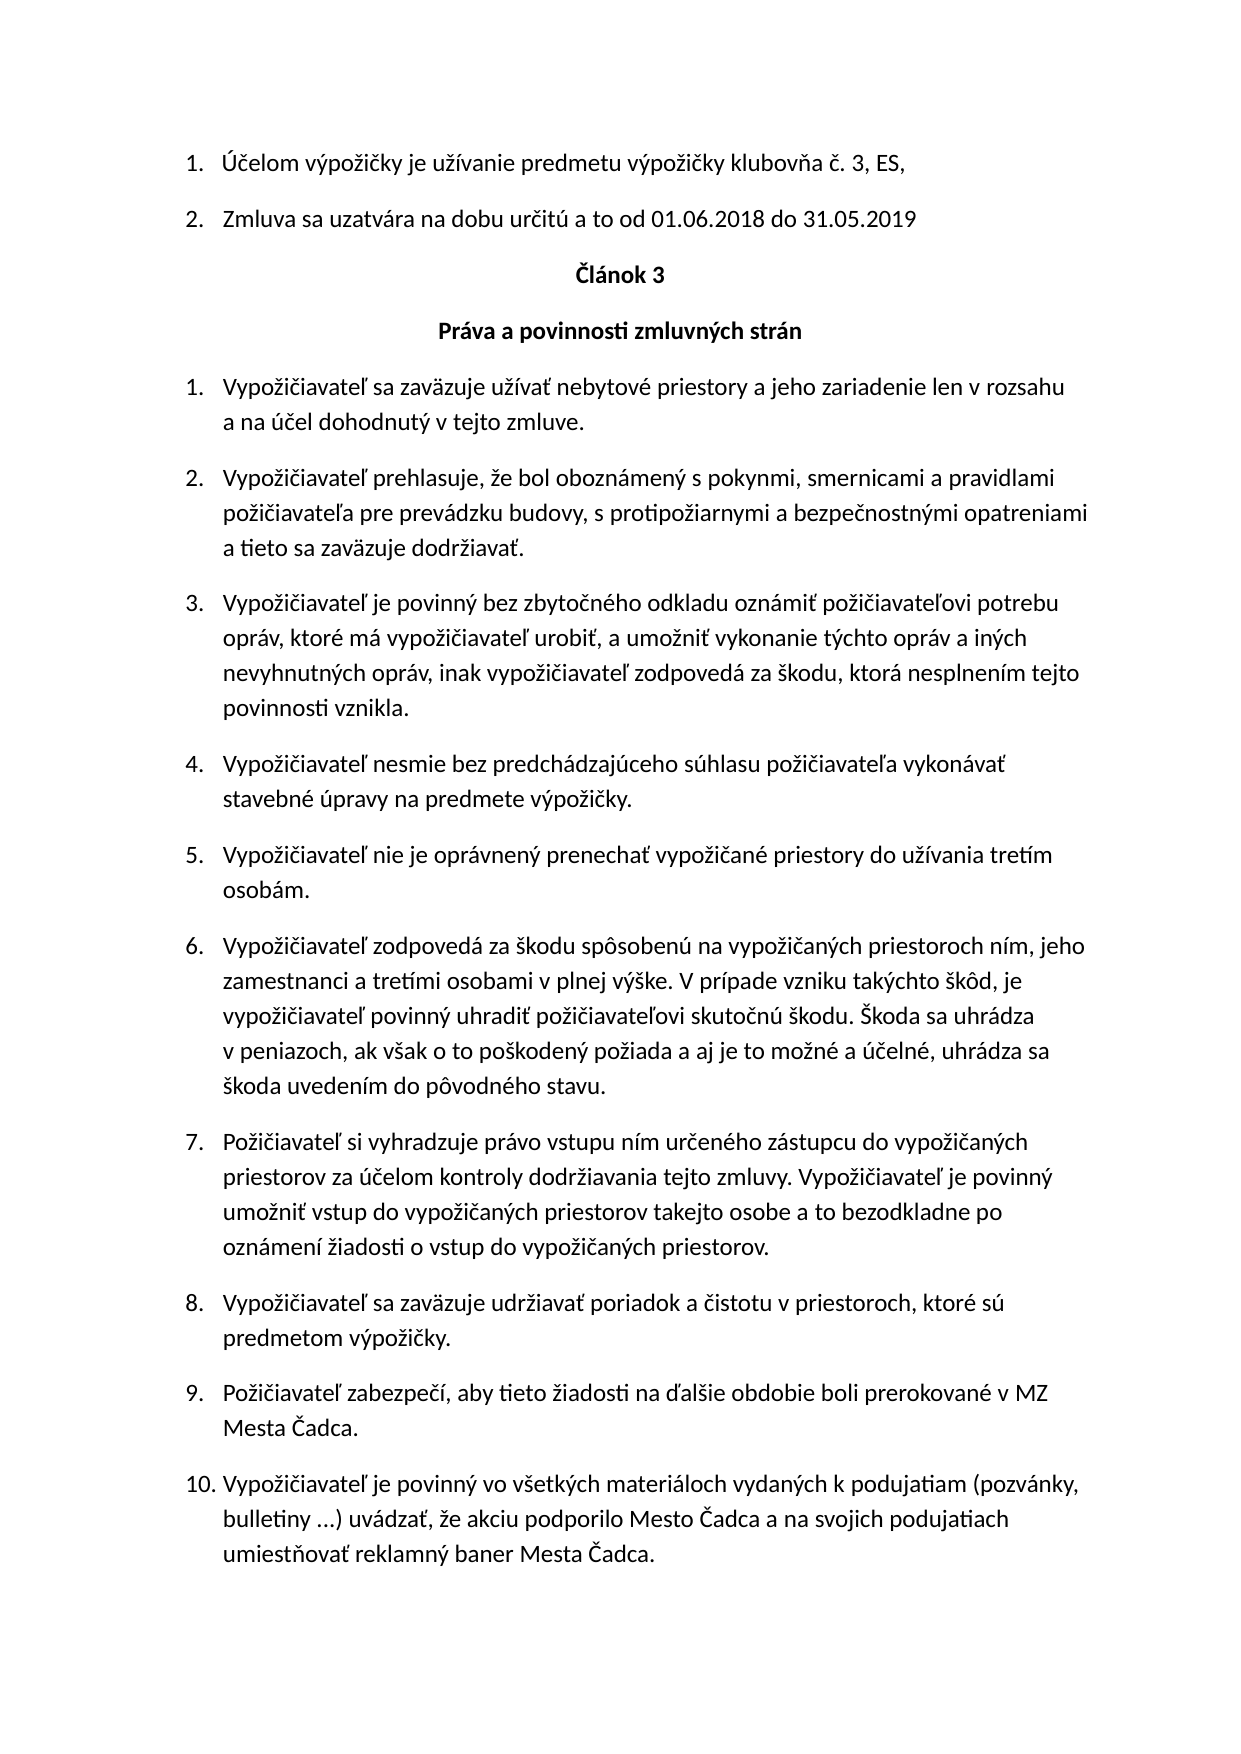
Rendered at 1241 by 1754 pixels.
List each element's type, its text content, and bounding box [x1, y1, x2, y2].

list Požičiavateľ si vyhradzuje právo vstupu ním určeného zástupcu do vypožičaných priestorov za účelom kontroly dodržiavania tejto zmluvy. Vypožičiavateľ je povinný umožniť vstup do vypožičaných priestorov takejto osobe a to bezodkladne po oznámení žiadosti o vstup do vypožičaných priestorov. [185, 1126, 1093, 1261]
text Článok 3 [148, 259, 1093, 290]
list Vypožičiavateľ sa zaväzuje užívať nebytové priestory a jeho zariadenie len v rozsahu a na účel dohodnutý v tejto zmluve. [185, 371, 1093, 436]
text Práva a povinnosti zmluvných strán [148, 315, 1093, 346]
list Vypožičiavateľ je povinný vo všetkých materiáloch vydaných k podujatiam (pozvánky, bulletiny ...) uvádzať, že akciu podporilo Mesto Čadca a na svojich podujatiach umiestňovať reklamný baner Mesta Čadca. [185, 1468, 1093, 1569]
list Vypožičiavateľ sa zaväzuje udržiavať poriadok a čistotu v priestoroch, ktoré sú predmetom výpožičky. [185, 1287, 1093, 1352]
list Vypožičiavateľ je povinný bez zbytočného odkladu oznámiť požičiavateľovi potrebu opráv, ktoré má vypožičiavateľ urobiť, a umožniť vykonanie týchto opráv a iných nevyhnutných opráv, inak vypožičiavateľ zodpovedá za škodu, ktorá nesplnením tejto povinnosti vznikla. [185, 588, 1093, 723]
list Vypožičiavateľ prehlasuje, že bol oboznámený s pokynmi, smernicami a pravidlami požičiavateľa pre prevádzku budovy, s protipožiarnymi a bezpečnostnými opatreniami a tieto sa zaväzuje dodržiavať. [185, 462, 1093, 562]
list Vypožičiavateľ nie je oprávnený prenechať vypožičané priestory do užívania tretím osobám. [185, 839, 1093, 905]
list Vypožičiavateľ zodpovedá za škodu spôsobenú na vypožičaných priestoroch ním, jeho zamestnanci a tretími osobami v plnej výške. V prípade vzniku takýchto škôd, je vypožičiavateľ povinný uhradiť požičiavateľovi skutočnú škodu. Škoda sa uhrádza v peniazoch, ak však o to poškodený požiada a aj je to možné a účelné, uhrádza sa škoda uvedením do pôvodného stavu. [185, 930, 1093, 1101]
list Účelom výpožičky je užívanie predmetu výpožičky klubovňa č. 3, ES, [185, 148, 1093, 178]
list Vypožičiavateľ nesmie bez predchádzajúceho súhlasu požičiavateľa vykonávať stavebné úpravy na predmete výpožičky. [185, 748, 1093, 814]
list Požičiavateľ zabezpečí, aby tieto žiadosti na ďalšie obdobie boli prerokované v MZ Mesta Čadca. [185, 1378, 1093, 1443]
list Zmluva sa uzatvára na dobu určitú a to od 01.06.2018 do 31.05.2019 [185, 203, 1093, 234]
